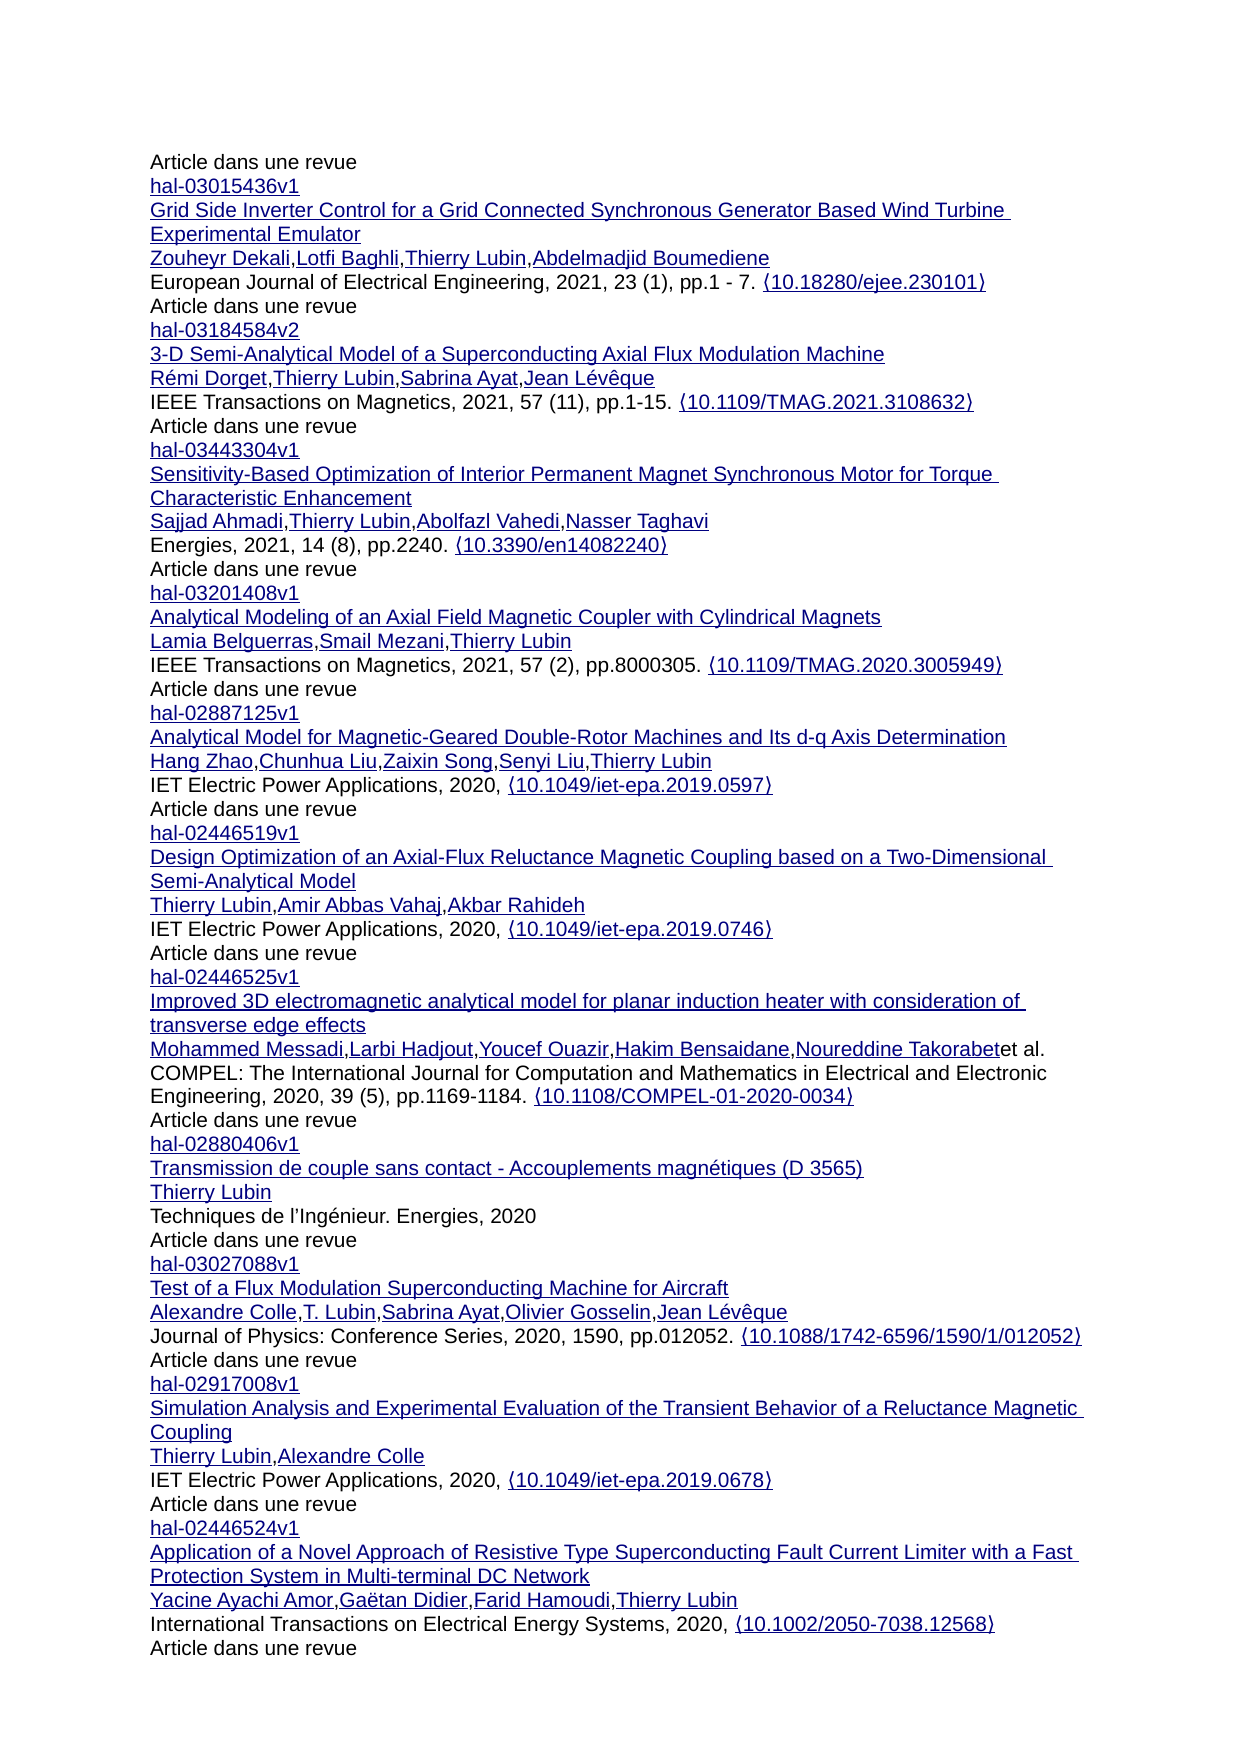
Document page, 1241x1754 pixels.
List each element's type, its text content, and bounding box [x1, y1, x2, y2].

table_cell Analytical Modeling of an Axial Field Magnetic Coupler with Cylindrical Magnets Lamia Belguerras,Smail Mezani,Thierry Lubin IEEE Transactions on Magnetics, 2021, 57 (2), pp.8000305. ⟨10.1109/TMAG.2020.3005949⟩ Article dans une revue hal-02887125v1 [150, 605, 1090, 725]
table_cell Article dans une revue hal-03015436v1 [150, 150, 1090, 198]
table_cell Grid Side Inverter Control for a Grid Connected Synchronous Generator Based Wind Turbine Experimental Emulator Zouheyr Dekali,Lotfi Baghli,Thierry Lubin,Abdelmadjid Boumediene European Journal of Electrical Engineering, 2021, 23 (1), pp.1 - 7. ⟨10.18280/ejee.230101⟩ Article dans une revue hal-03184584v2 [150, 198, 1090, 342]
table_cell Design Optimization of an Axial-Flux Reluctance Magnetic Coupling based on a Two-Dimensional Semi-Analytical Model Thierry Lubin,Amir Abbas Vahaj,Akbar Rahideh IET Electric Power Applications, 2020, ⟨10.1049/iet-epa.2019.0746⟩ Article dans une revue hal-02446525v1 [150, 845, 1090, 988]
table_cell Transmission de couple sans contact - Accouplements magnétiques (D 3565) Thierry Lubin Techniques de l’Ingénieur. Energies, 2020 Article dans une revue hal-03027088v1 [150, 1156, 1090, 1276]
table_cell Application of a Novel Approach of Resistive Type Superconducting Fault Current Limiter with a Fast Protection System in Multi-terminal DC Network Yacine Ayachi Amor,Gaëtan Didier,Farid Hamoudi,Thierry Lubin International Transactions on Electrical Energy Systems, 2020, ⟨10.1002/2050-7038.12568⟩ Article dans une revue [150, 1540, 1090, 1659]
table_cell Test of a Flux Modulation Superconducting Machine for Aircraft Alexandre Colle,T. Lubin,Sabrina Ayat,Olivier Gosselin,Jean Lévêque Journal of Physics: Conference Series, 2020, 1590, pp.012052. ⟨10.1088/1742-6596/1590/1/012052⟩ Article dans une revue hal-02917008v1 [150, 1276, 1090, 1396]
table_cell Sensitivity-Based Optimization of Interior Permanent Magnet Synchronous Motor for Torque Characteristic Enhancement Sajjad Ahmadi,Thierry Lubin,Abolfazl Vahedi,Nasser Taghavi Energies, 2021, 14 (8), pp.2240. ⟨10.3390/en14082240⟩ Article dans une revue hal-03201408v1 [150, 461, 1090, 605]
table_cell Improved 3D electromagnetic analytical model for planar induction heater with consideration of transverse edge effects Mohammed Messadi,Larbi Hadjout,Youcef Ouazir,Hakim Bensaidane,Noureddine Takorabetet al. COMPEL: The International Journal for Computation and Mathematics in Electrical and Electronic Engineering, 2020, 39 (5), pp.1169-1184. ⟨10.1108/COMPEL-01-2020-0034⟩ Article dans une revue hal-02880406v1 [150, 989, 1090, 1156]
table_cell Analytical Model for Magnetic-Geared Double-Rotor Machines and Its d-q Axis Determination Hang Zhao,Chunhua Liu,Zaixin Song,Senyi Liu,Thierry Lubin IET Electric Power Applications, 2020, ⟨10.1049/iet-epa.2019.0597⟩ Article dans une revue hal-02446519v1 [150, 725, 1090, 845]
table_cell 3-D Semi-Analytical Model of a Superconducting Axial Flux Modulation Machine Rémi Dorget,Thierry Lubin,Sabrina Ayat,Jean Lévêque IEEE Transactions on Magnetics, 2021, 57 (11), pp.1-15. ⟨10.1109/TMAG.2021.3108632⟩ Article dans une revue hal-03443304v1 [150, 342, 1090, 461]
table_cell Simulation Analysis and Experimental Evaluation of the Transient Behavior of a Reluctance Magnetic Coupling Thierry Lubin,Alexandre Colle IET Electric Power Applications, 2020, ⟨10.1049/iet-epa.2019.0678⟩ Article dans une revue hal-02446524v1 [150, 1396, 1090, 1539]
